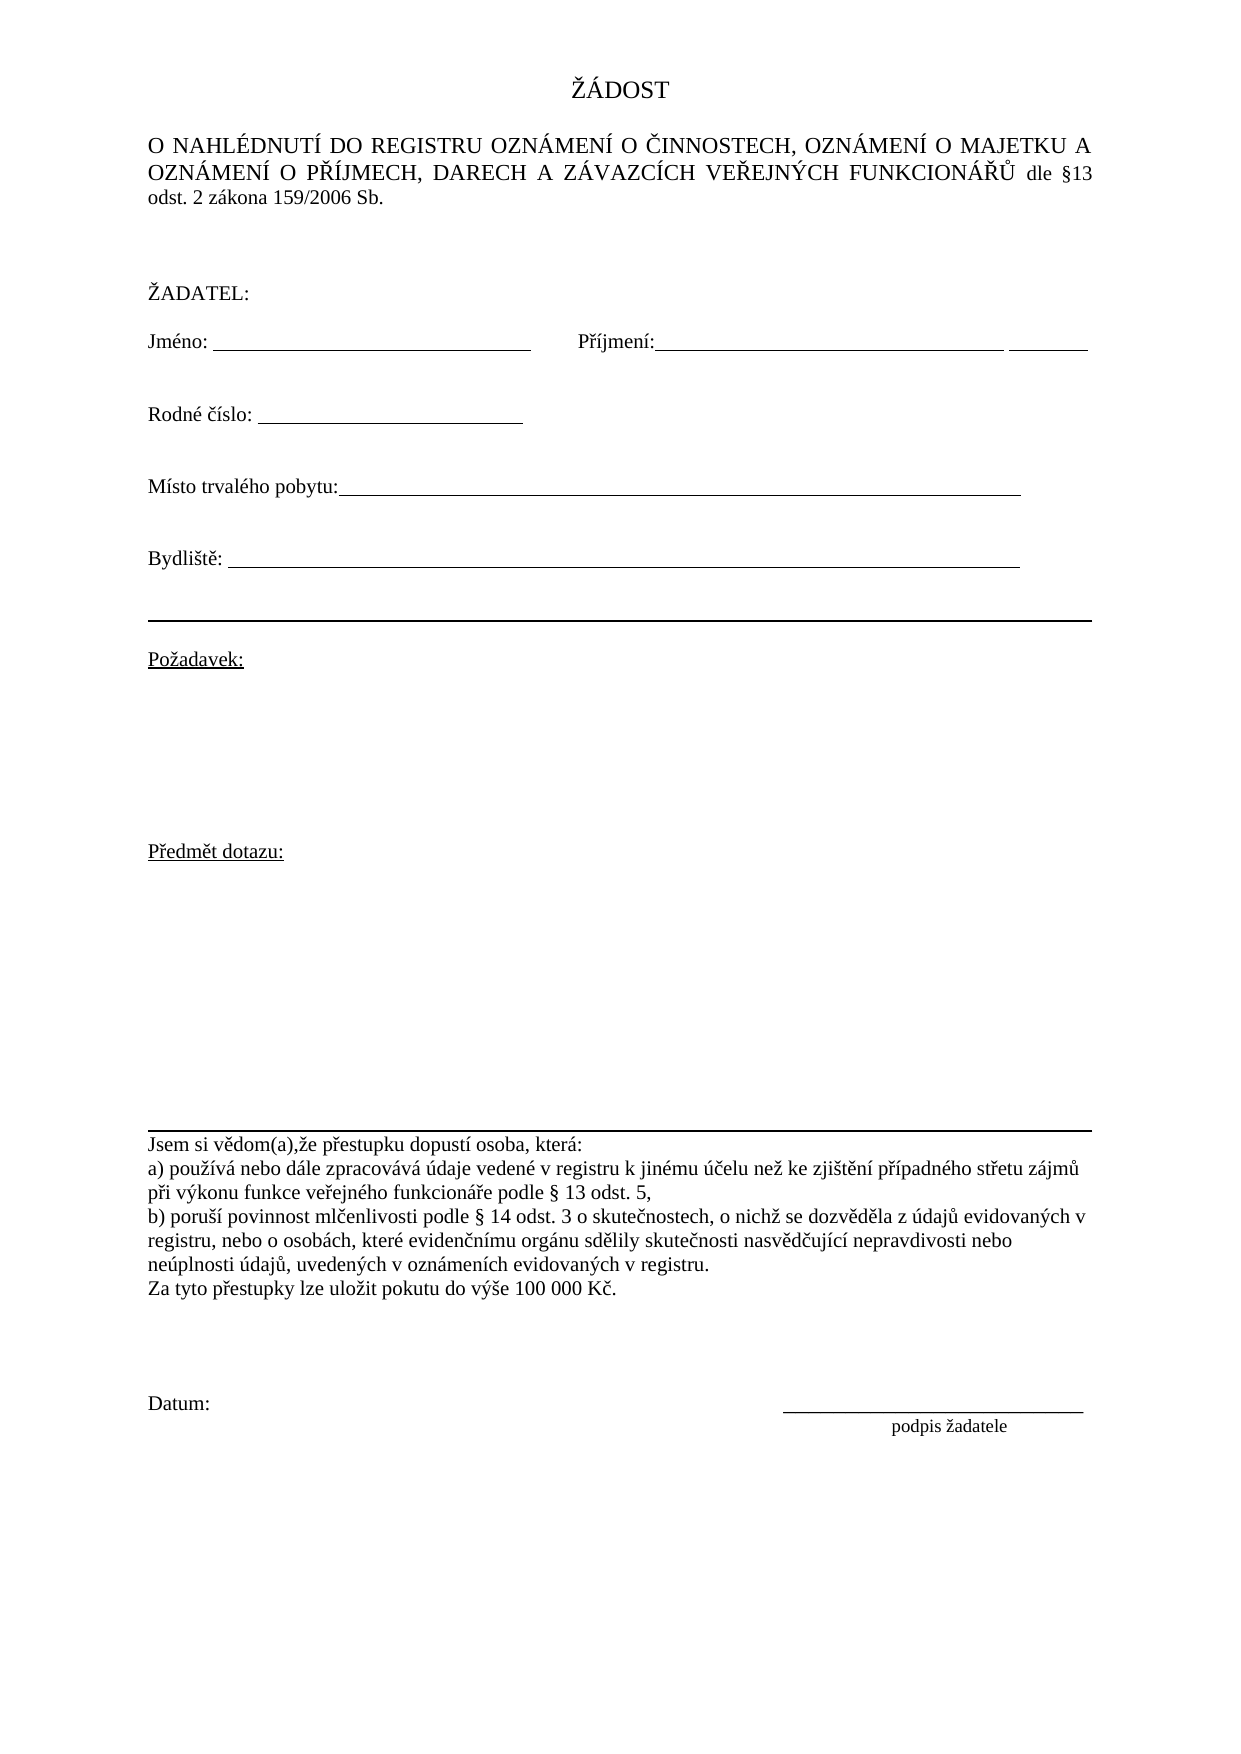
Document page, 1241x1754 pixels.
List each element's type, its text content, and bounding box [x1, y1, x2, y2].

text podpis žadatele [148, 1415, 1092, 1437]
text o nahlédnutí do registru OZNÁMENÍ O ČINNOSTECH, OZNÁMENÍ O MAJETKU A OZNÁMENÍ O PŘÍJMECH, DARECH A ZÁVAZCÍCH veřejných funkcionářů dle §13 odst. 2 zákona 159/2006 Sb. [148, 132, 1092, 209]
text Rodné číslo: . [148, 402, 1092, 426]
text Předmět dotazu: [148, 839, 1092, 863]
text Žadatel: [148, 281, 1092, 305]
text Žádost [148, 75, 1092, 104]
text Požadavek: [148, 646, 1092, 671]
text Datum: ________________________ [148, 1387, 1092, 1415]
text Bydliště: . [148, 546, 1092, 570]
text a) používá nebo dále zpracovává údaje vedené v registru k jinému účelu než ke zjištění případného střetu zájmů při výkonu funkce veřejného funkcionáře podle § 13 odst. 5, [148, 1156, 1092, 1204]
text Jméno: Příjmení: . [148, 329, 1092, 353]
text Místo trvalého pobytu: . [148, 474, 1092, 498]
text b) poruší povinnost mlčenlivosti podle § 14 odst. 3 o skutečnostech, o nichž se dozvěděla z údajů evidovaných v registru, nebo o osobách, které evidenčnímu orgánu sdělily skutečnosti nasvědčující nepravdivosti nebo neúplnosti údajů, uvedených v oznámeních evidovaných v registru. [148, 1204, 1092, 1276]
text Za tyto přestupky lze uložit pokutu do výše 100 000 Kč. [148, 1276, 1092, 1300]
text Jsem si vědom(a),že přestupku dopustí osoba, která: [148, 1132, 1092, 1156]
